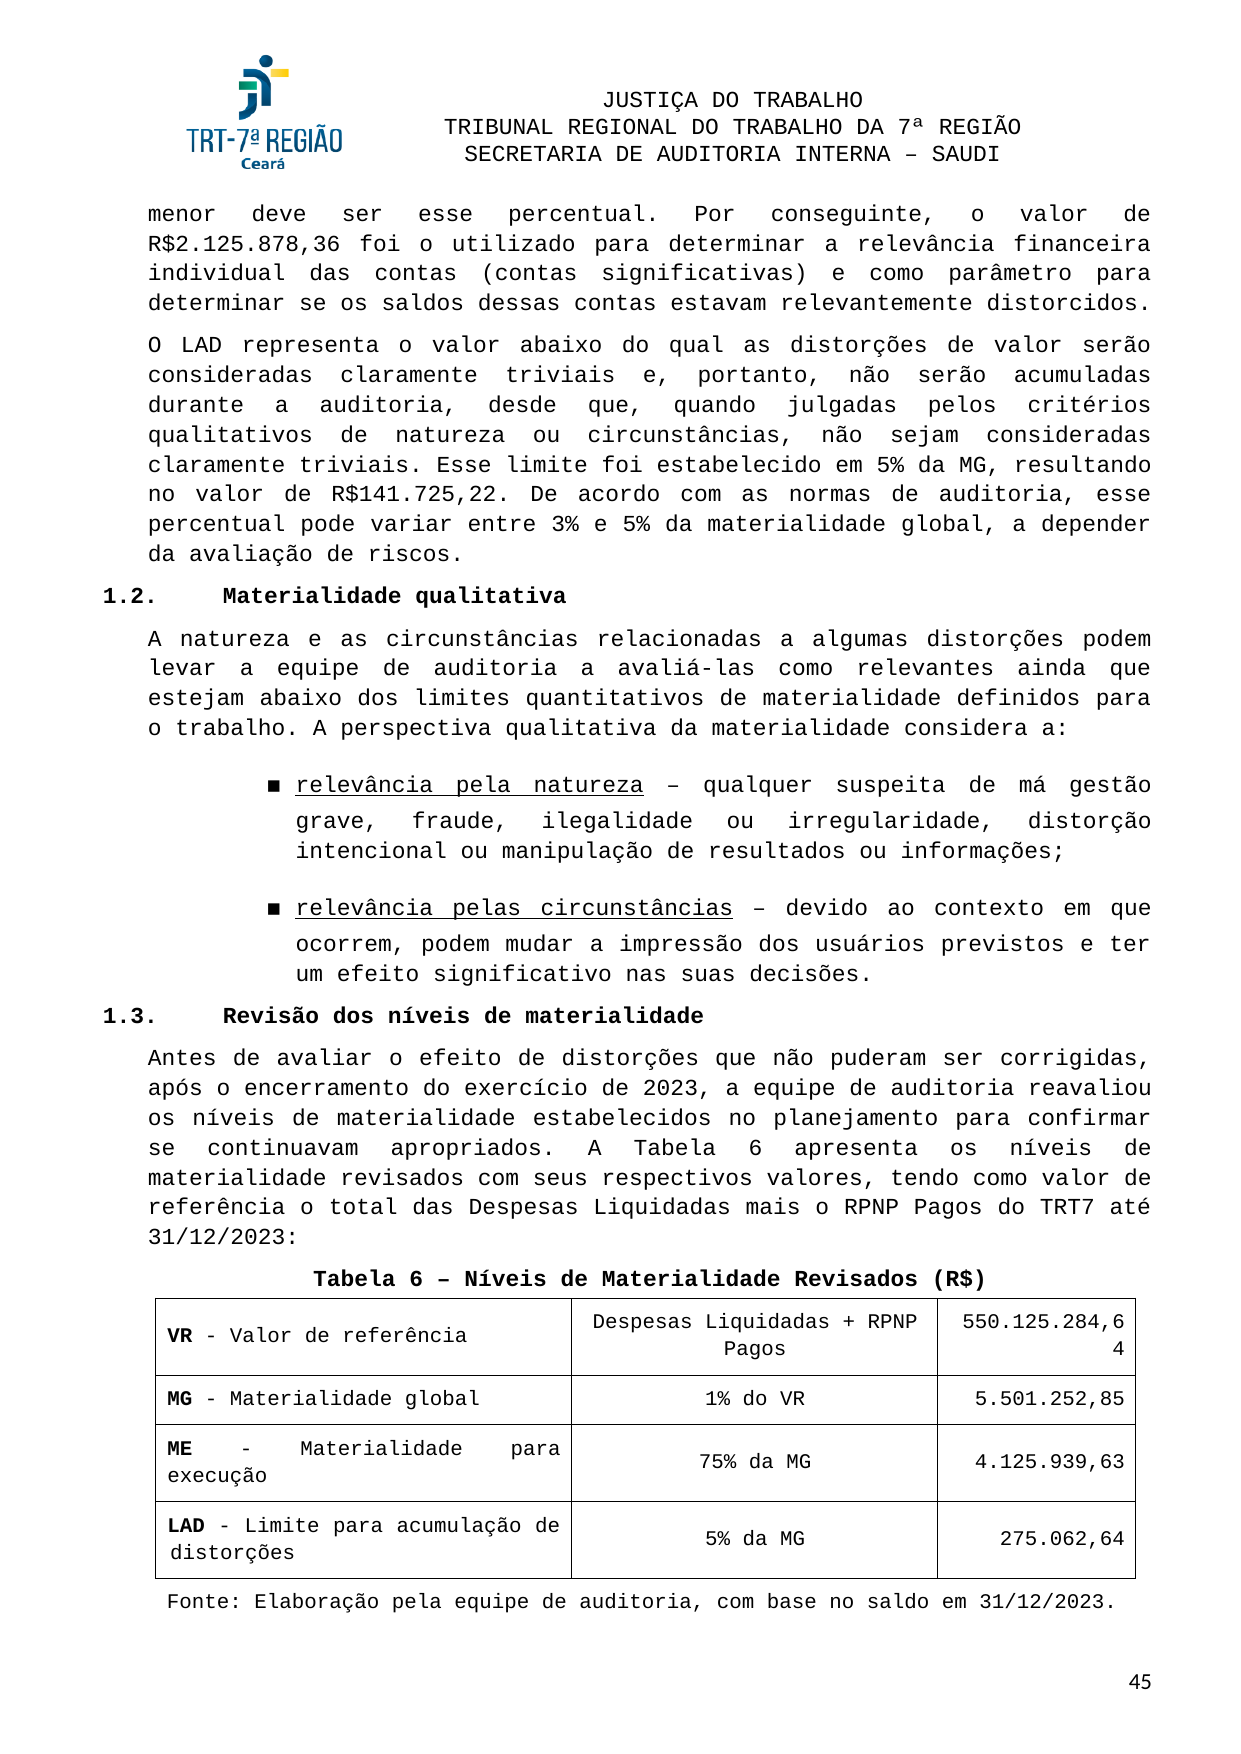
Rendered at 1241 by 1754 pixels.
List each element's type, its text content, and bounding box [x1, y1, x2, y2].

table_cell ME - Materialidade para execução [156, 1425, 571, 1501]
table_cell 275.062,64 [938, 1502, 1135, 1578]
table_cell 4.125.939,63 [938, 1425, 1135, 1501]
table_header 550.125.284,64 [938, 1299, 1135, 1374]
table_cell 5.501.252,85 [938, 1376, 1135, 1424]
text Fonte: Elaboração pela equipe de auditoria, com base no saldo em 31/12/2023. [167, 1591, 1152, 1615]
text O LAD representa o valor abaixo do qual as distorções de valor serão consideradas claramente triviais e, portanto, não serão acumuladas durante a auditoria, desde que, quando julgadas pelos critérios qualitativos de natureza ou circunstâncias, não sejam consideradas claramente triviais. Esse limite foi estabelecido em 5% da MG, resultando no valor de R$141.725,22. De acordo com as normas de auditoria, esse percentual pode variar entre 3% e 5% da materialidade global, a depender da avaliação de riscos. [148, 334, 1152, 568]
table_cell MG - Materialidade global [156, 1376, 571, 1424]
text menor deve ser esse percentual. Por conseguinte, o valor de R$2.125.878,36 foi o utilizado para determinar a relevância financeira individual das contas (contas significativas) e como parâmetro para determinar se os saldos dessas contas estavam relevantemente distorcidos. [148, 202, 1152, 317]
table_cell 1% do VR [572, 1376, 937, 1424]
table_header Despesas Liquidadas + RPNP Pagos [572, 1299, 937, 1374]
subtitle Revisão dos níveis de materialidade [103, 1004, 1152, 1030]
table_cell 75% da MG [572, 1425, 937, 1501]
text Antes de avaliar o efeito de distorções que não puderam ser corrigidas, após o encerramento do exercício de 2023, a equipe de auditoria reavaliou os níveis de materialidade estabelecidos no planejamento para confirmar se continuavam apropriados. A Tabela 6 apresenta os níveis de materialidade revisados com seus respectivos valores, tendo como valor de referência o total das Despesas Liquidadas mais o RPNP Pagos do TRT7 até 31/12/2023: [148, 1047, 1152, 1251]
subtitle Materialidade qualitativa [103, 585, 1152, 611]
list relevância pela natureza – qualquer suspeita de má gestão grave, fraude, ilegalidade ou irregularidade, distorção intencional ou manipulação de resultados ou informações; [266, 759, 1152, 865]
table_cell 5% da MG [572, 1502, 937, 1578]
table_cell LAD - Limite para acumulação de distorções [156, 1502, 571, 1578]
text Tabela 6 – Níveis de Materialidade Revisados (R$) [148, 1268, 1152, 1294]
text A natureza e as circunstâncias relacionadas a algumas distorções podem levar a equipe de auditoria a avaliá-las como relevantes ainda que estejam abaixo dos limites quantitativos de materialidade definidos para o trabalho. A perspectiva qualitativa da materialidade considera a: [148, 627, 1152, 742]
list relevância pelas circunstâncias – devido ao contexto em que ocorrem, podem mudar a impressão dos usuários previstos e ter um efeito significativo nas suas decisões. [266, 882, 1152, 988]
table_header VR - Valor de referência [156, 1299, 571, 1374]
picture [171, 52, 352, 176]
